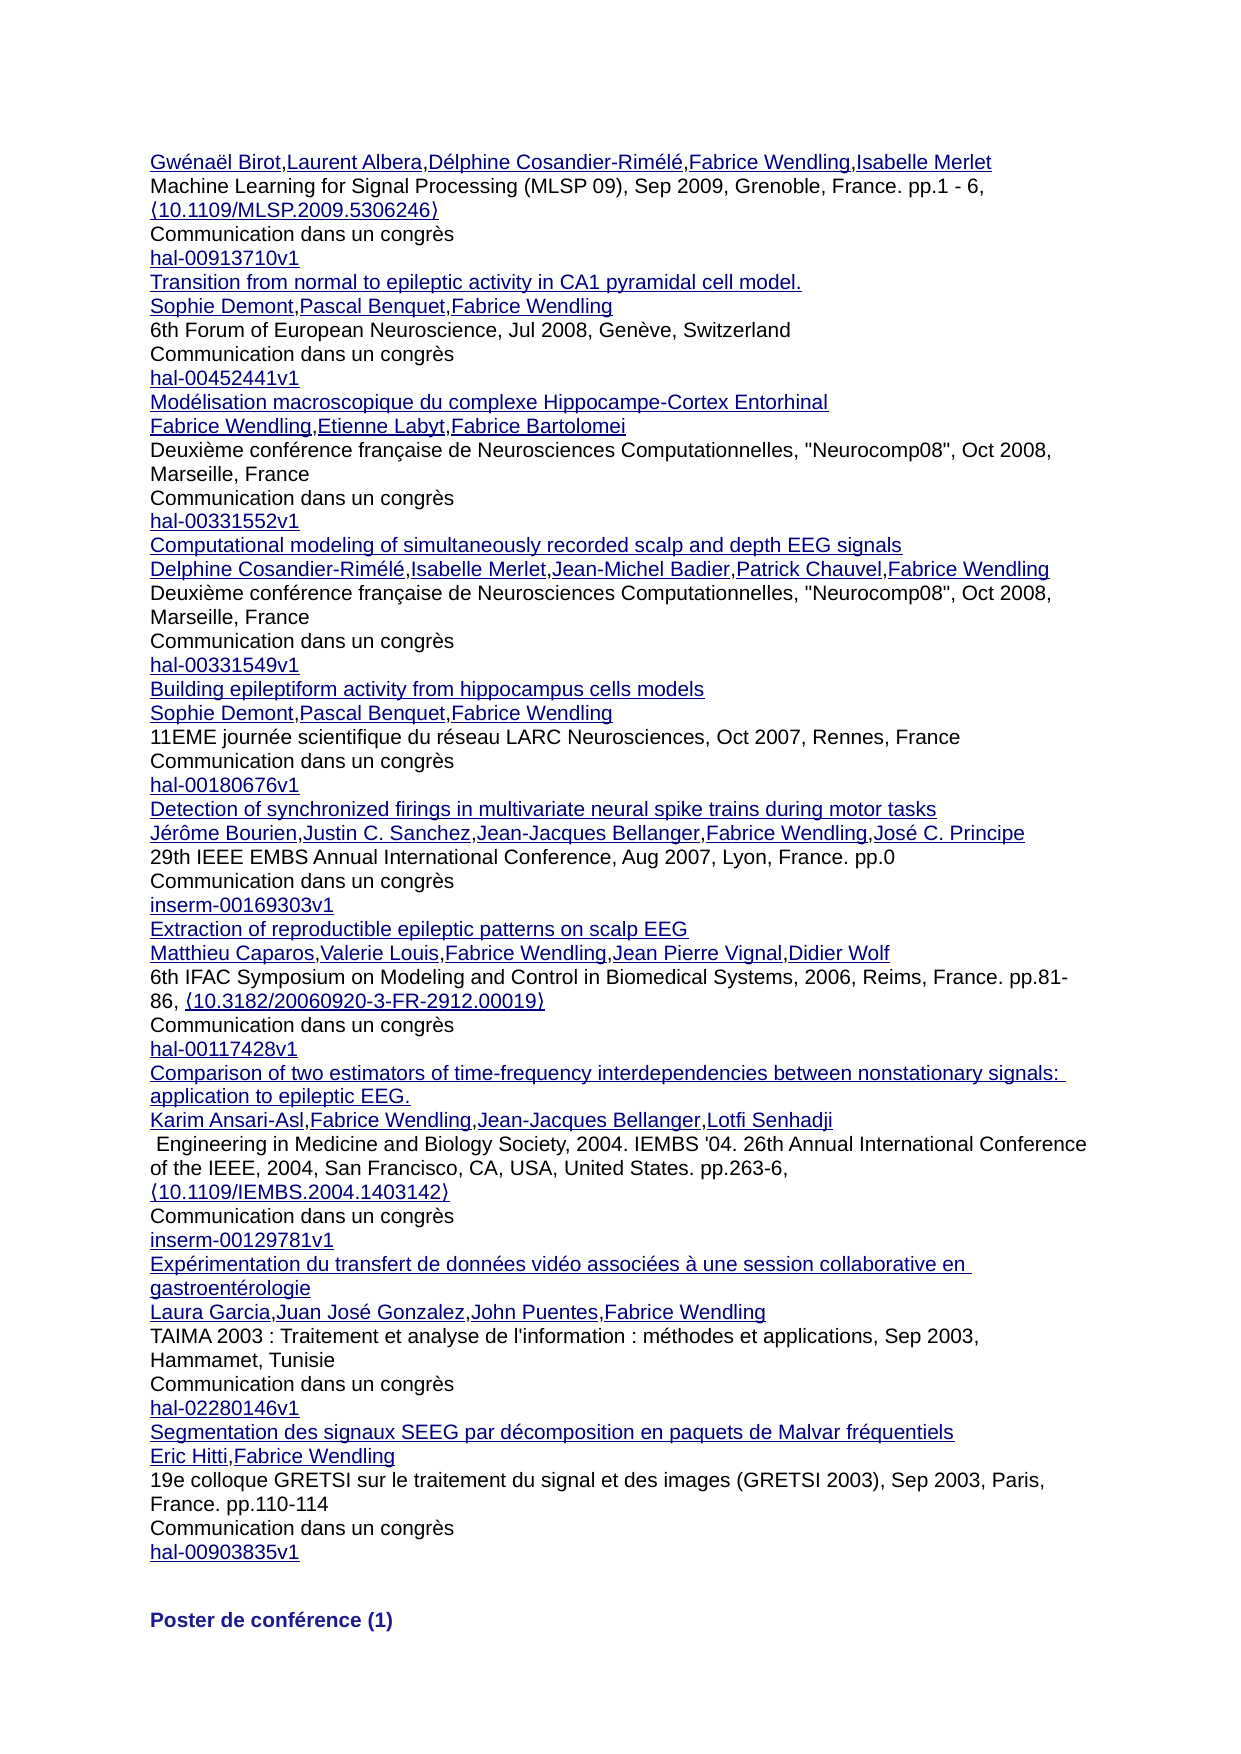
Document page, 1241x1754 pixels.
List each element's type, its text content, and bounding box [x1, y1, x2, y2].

table_cell Building epileptiform activity from hippocampus cells models Sophie Demont,Pascal Benquet,Fabrice Wendling 11EME journée scientifique du réseau LARC Neurosciences, Oct 2007, Rennes, France Communication dans un congrès hal-00180676v1 [150, 677, 1090, 797]
table_cell Modélisation macroscopique du complexe Hippocampe-Cortex Entorhinal Fabrice Wendling,Etienne Labyt,Fabrice Bartolomei Deuxième conférence française de Neurosciences Computationnelles, "Neurocomp08", Oct 2008, Marseille, France Communication dans un congrès hal-00331552v1 [150, 390, 1090, 533]
subtitle Poster de conférence (1) [150, 1608, 1090, 1632]
table_cell Detection of synchronized firings in multivariate neural spike trains during motor tasks Jérôme Bourien,Justin C. Sanchez,Jean-Jacques Bellanger,Fabrice Wendling,José C. Principe 29th IEEE EMBS Annual International Conference, Aug 2007, Lyon, France. pp.0 Communication dans un congrès inserm-00169303v1 [150, 797, 1090, 917]
table_cell Comparison of two estimators of time-frequency interdependencies between nonstationary signals: application to epileptic EEG. Karim Ansari-Asl,Fabrice Wendling,Jean-Jacques Bellanger,Lotfi Senhadji Engineering in Medicine and Biology Society, 2004. IEMBS '04. 26th Annual International Conference of the IEEE, 2004, San Francisco, CA, USA, United States. pp.263-6, ⟨10.1109/IEMBS.2004.1403142⟩ Communication dans un congrès inserm-00129781v1 [150, 1060, 1090, 1252]
table_cell Extraction of reproductible epileptic patterns on scalp EEG Matthieu Caparos,Valerie Louis,Fabrice Wendling,Jean Pierre Vignal,Didier Wolf 6th IFAC Symposium on Modeling and Control in Biomedical Systems, 2006, Reims, France. pp.81-86, ⟨10.3182/20060920-3-FR-2912.00019⟩ Communication dans un congrès hal-00117428v1 [150, 917, 1090, 1060]
table_cell Expérimentation du transfert de données vidéo associées à une session collaborative en gastroentérologie Laura Garcia,Juan José Gonzalez,John Puentes,Fabrice Wendling TAIMA 2003 : Traitement et analyse de l'information : méthodes et applications, Sep 2003, Hammamet, Tunisie Communication dans un congrès hal-02280146v1 [150, 1252, 1090, 1420]
table_cell Transition from normal to epileptic activity in CA1 pyramidal cell model. Sophie Demont,Pascal Benquet,Fabrice Wendling 6th Forum of European Neuroscience, Jul 2008, Genève, Switzerland Communication dans un congrès hal-00452441v1 [150, 270, 1090, 389]
table_cell Computational modeling of simultaneously recorded scalp and depth EEG signals Delphine Cosandier-Rimélé,Isabelle Merlet,Jean-Michel Badier,Patrick Chauvel,Fabrice Wendling Deuxième conférence française de Neurosciences Computationnelles, "Neurocomp08", Oct 2008, Marseille, France Communication dans un congrès hal-00331549v1 [150, 533, 1090, 677]
table_cell Gwénaël Birot,Laurent Albera,Délphine Cosandier-Rimélé,Fabrice Wendling,Isabelle Merlet Machine Learning for Signal Processing (MLSP 09), Sep 2009, Grenoble, France. pp.1 - 6, ⟨10.1109/MLSP.2009.5306246⟩ Communication dans un congrès hal-00913710v1 [150, 150, 1090, 270]
table_cell Segmentation des signaux SEEG par décomposition en paquets de Malvar fréquentiels Eric Hitti,Fabrice Wendling 19e colloque GRETSI sur le traitement du signal et des images (GRETSI 2003), Sep 2003, Paris, France. pp.110-114 Communication dans un congrès hal-00903835v1 [150, 1420, 1090, 1563]
